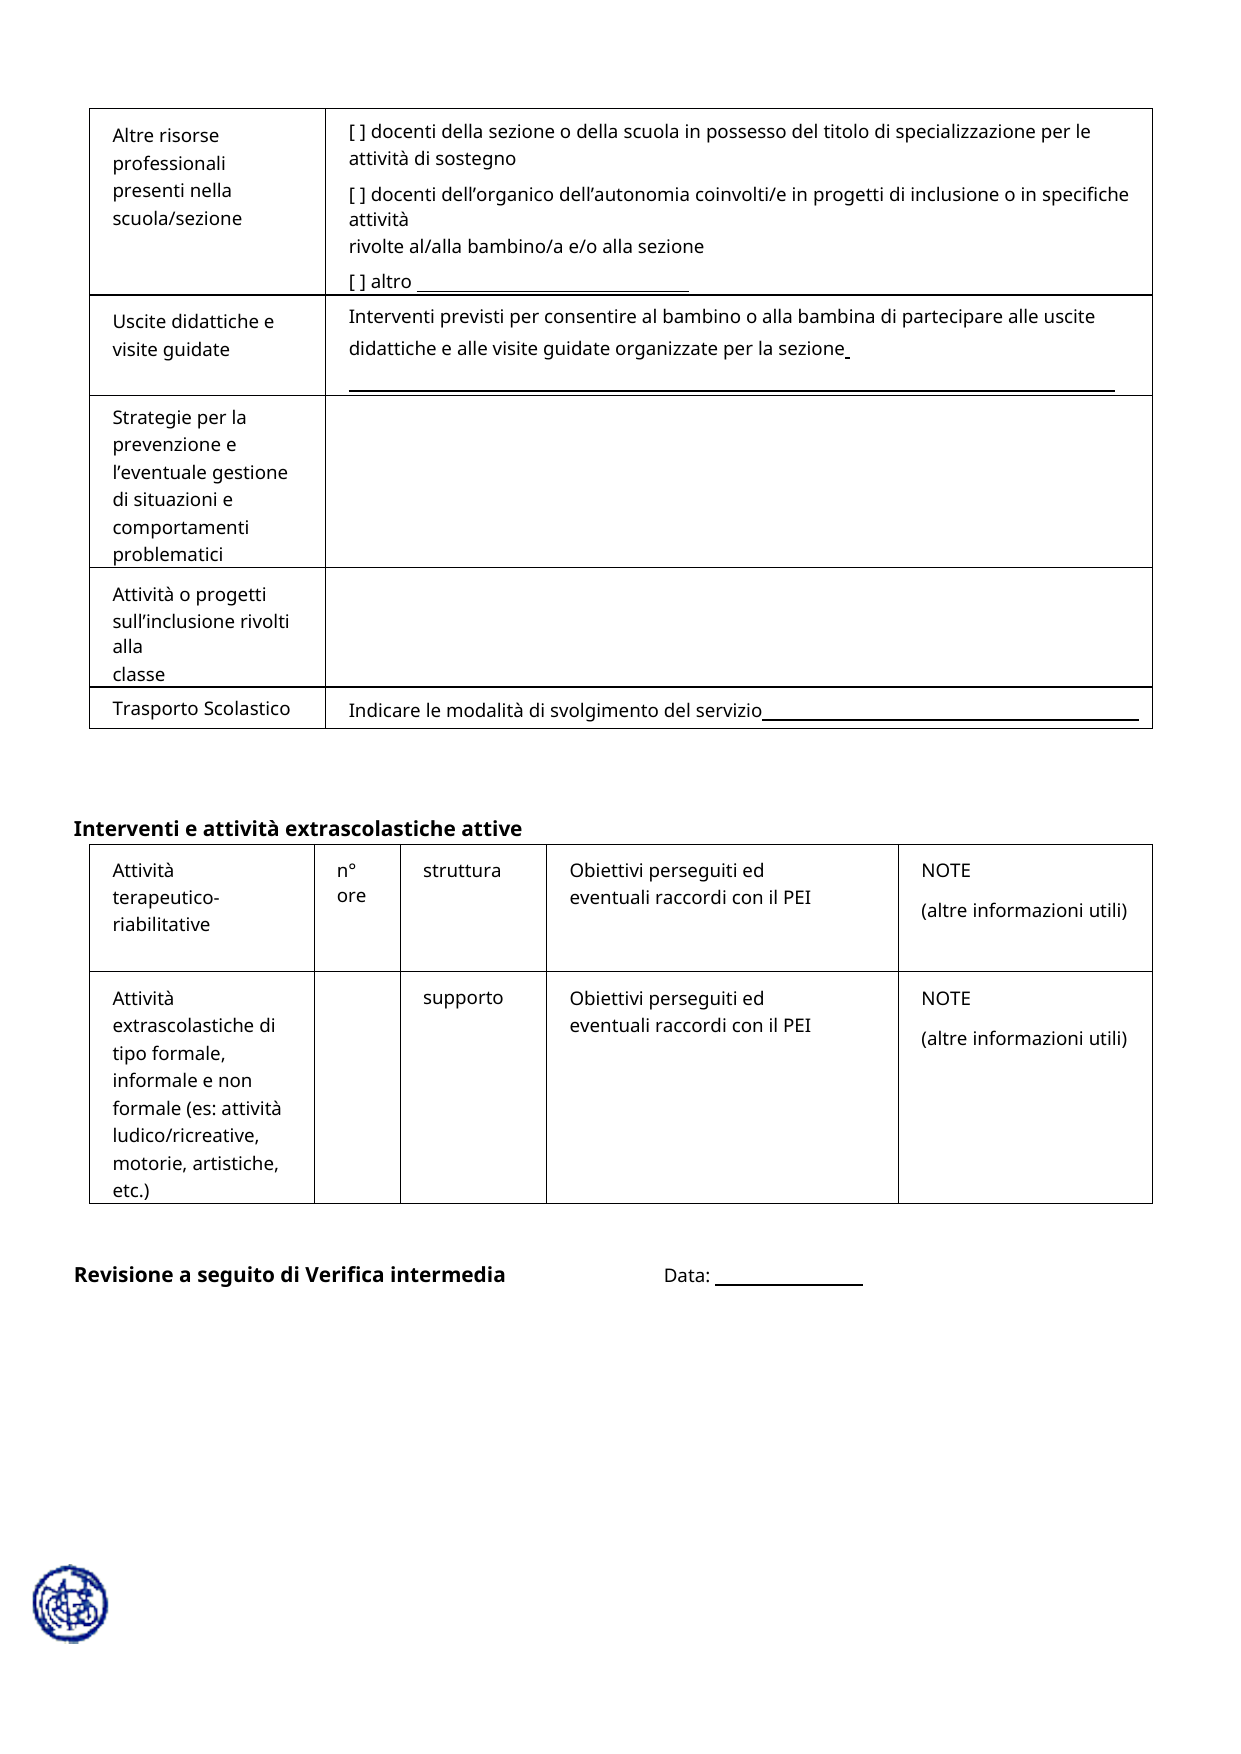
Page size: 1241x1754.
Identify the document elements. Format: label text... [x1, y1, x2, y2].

table_cell Trasporto Scolastico [90, 688, 325, 728]
table_cell Obiettivi perseguiti ed eventuali raccordi con il PEI [547, 972, 898, 1203]
table_header n° ore [315, 845, 400, 971]
table_header NOTE (altre informazioni utili) [899, 845, 1152, 971]
table_header Attività terapeutico- riabilitative [90, 845, 314, 971]
table_cell [326, 568, 1152, 686]
table_header Uscite didattiche e visite guidate [90, 296, 325, 395]
table_header struttura [401, 845, 546, 971]
table_header Interventi previsti per consentire al bambino o alla bambina di partecipare alle uscite didattiche e alle visite guidate organizzate per la sezione [326, 296, 1152, 395]
text Interventi e attività extrascolastiche attive [74, 814, 1217, 842]
table_cell Indicare le modalità di svolgimento del servizio [326, 688, 1152, 728]
text Revisione a seguito di Verifica intermedia Data: [74, 1260, 1217, 1289]
table_cell Attività extrascolastiche di tipo formale, informale e non formale (es: attività ludico/ricreative, motorie, artistiche, etc.) [90, 972, 314, 1203]
table_header Obiettivi perseguiti ed eventuali raccordi con il PEI [547, 845, 898, 971]
table_cell Strategie per la prevenzione e l’eventuale gestione di situazioni e comportamenti problematici [90, 396, 325, 567]
table_cell Altre risorse professionali presenti nella scuola/sezione [90, 109, 325, 294]
picture [31, 1564, 111, 1644]
table_cell NOTE (altre informazioni utili) [899, 972, 1152, 1203]
table_cell supporto [401, 972, 546, 1203]
table_cell [326, 396, 1152, 567]
table_cell Attività o progetti sull’inclusione rivolti alla classe [90, 568, 325, 686]
table_cell [ ] docenti della sezione o della scuola in possesso del titolo di specializzazione per le attività di sostegno [ ] docenti dell’organico dell’autonomia coinvolti/e in progetti di inclusione o in specifiche attività rivolte al/alla bambino/a e/o alla sezione [ ] altro [326, 109, 1152, 294]
table_cell [315, 972, 400, 1203]
